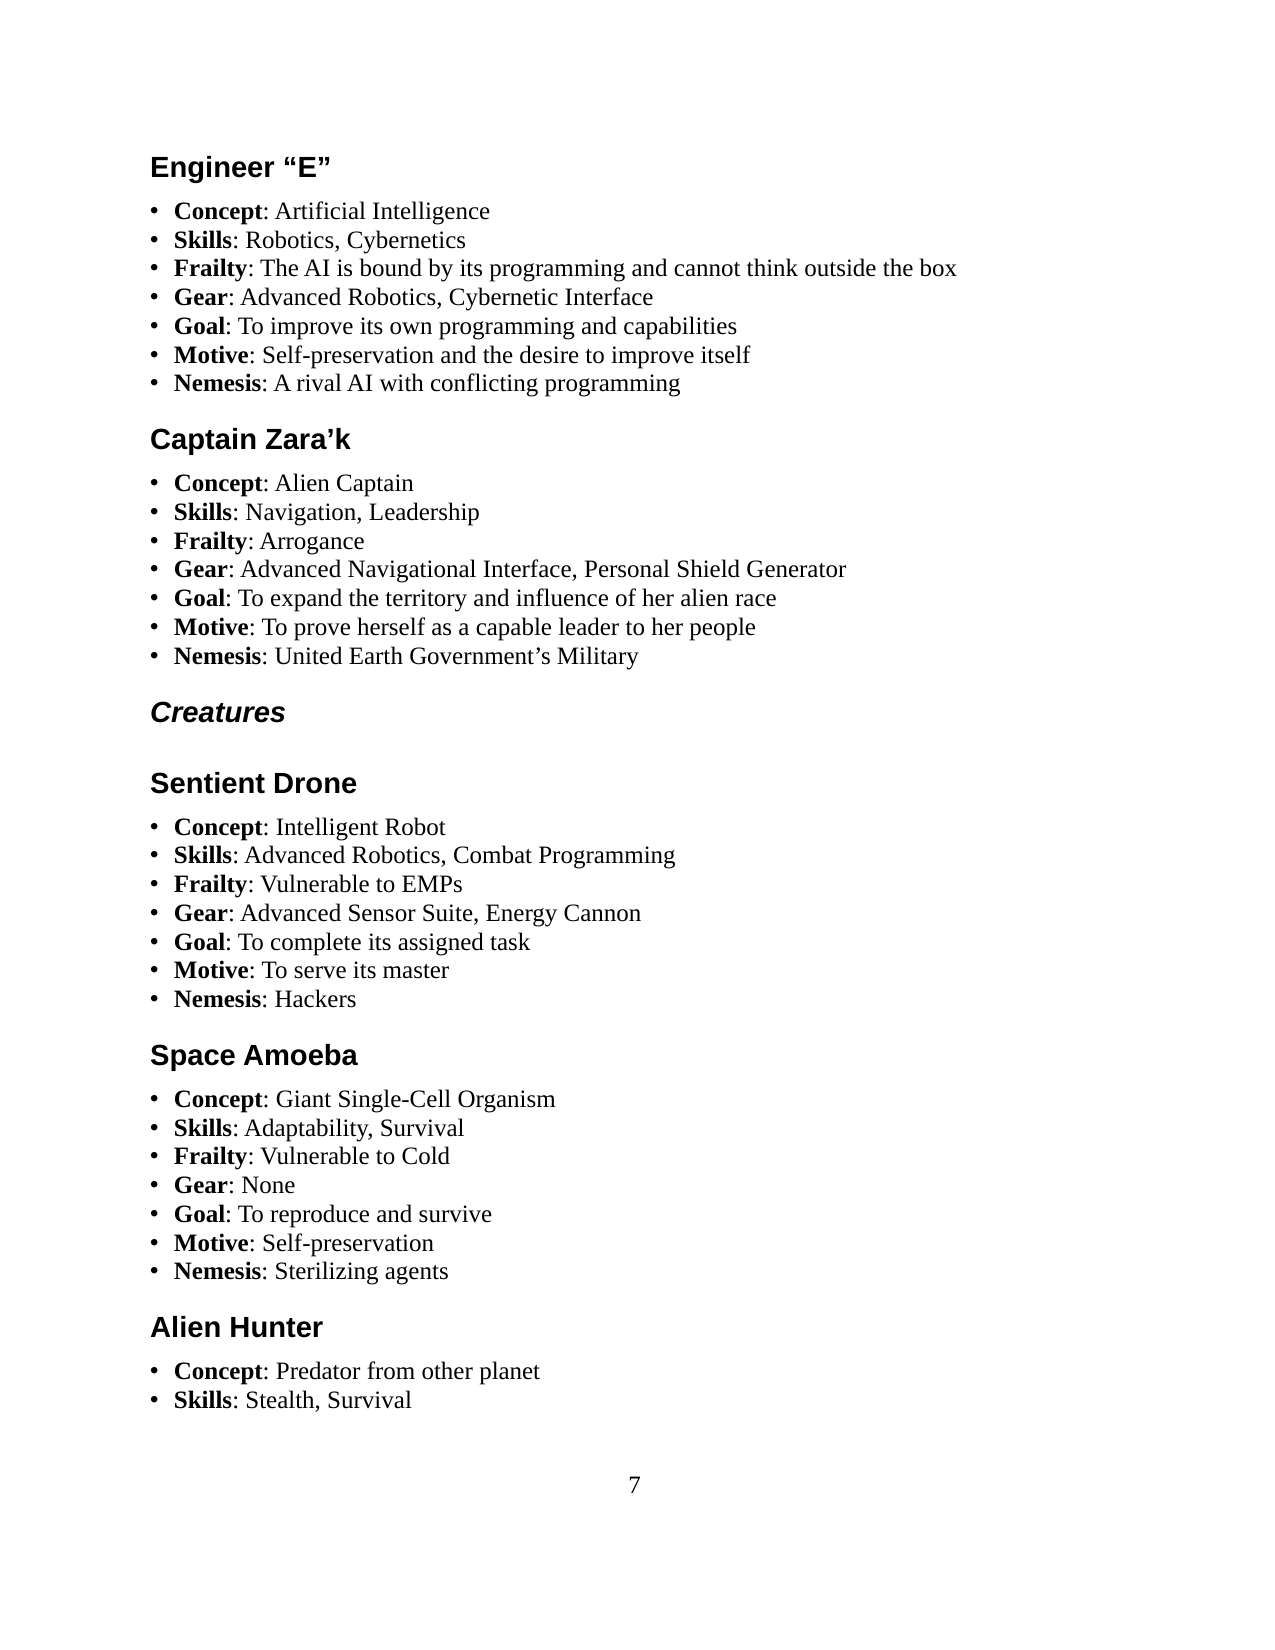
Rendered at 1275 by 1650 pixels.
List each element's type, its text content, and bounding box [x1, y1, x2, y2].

list Concept: Intelligent Robot [150, 812, 1125, 840]
list Motive: Self-preservation and the desire to improve itself [150, 340, 1125, 368]
list Gear: Advanced Sensor Suite, Energy Cannon [150, 898, 1125, 927]
list Motive: To serve its master [150, 955, 1125, 984]
list Concept: Predator from other planet [150, 1356, 1125, 1385]
list Nemesis: A rival AI with conflicting programming [150, 368, 1125, 397]
list Frailty: The AI is bound by its programming and cannot think outside the box [150, 253, 1125, 282]
list Goal: To complete its assigned task [150, 927, 1125, 955]
list Skills: Adaptability, Survival [150, 1113, 1125, 1141]
list Motive: Self-preservation [150, 1228, 1125, 1256]
list Motive: To prove herself as a capable leader to her people [150, 612, 1125, 641]
list Frailty: Vulnerable to EMPs [150, 869, 1125, 898]
list Goal: To reproduce and survive [150, 1199, 1125, 1228]
list Goal: To expand the territory and influence of her alien race [150, 583, 1125, 612]
list Nemesis: Hackers [150, 984, 1125, 1013]
list Gear: Advanced Navigational Interface, Personal Shield Generator [150, 554, 1125, 583]
list Gear: None [150, 1170, 1125, 1199]
subtitle Space Amoeba [150, 1038, 1125, 1071]
list Concept: Artificial Intelligence [150, 196, 1125, 225]
subtitle Sentient Drone [150, 766, 1125, 799]
list Skills: Stealth, Survival [150, 1385, 1125, 1414]
list Skills: Robotics, Cybernetics [150, 225, 1125, 253]
list Goal: To improve its own programming and capabilities [150, 311, 1125, 340]
list Concept: Alien Captain [150, 468, 1125, 497]
subtitle Captain Zara’k [150, 422, 1125, 456]
list Frailty: Arrogance [150, 526, 1125, 554]
subtitle Engineer “E” [150, 150, 1125, 183]
list Frailty: Vulnerable to Cold [150, 1141, 1125, 1170]
subtitle Creatures [150, 694, 1125, 728]
list Skills: Advanced Robotics, Combat Programming [150, 840, 1125, 869]
list Gear: Advanced Robotics, Cybernetic Interface [150, 282, 1125, 311]
list Concept: Giant Single-Cell Organism [150, 1084, 1125, 1113]
list Nemesis: Sterilizing agents [150, 1256, 1125, 1285]
list Nemesis: United Earth Government’s Military [150, 641, 1125, 669]
subtitle Alien Hunter [150, 1310, 1125, 1344]
list Skills: Navigation, Leadership [150, 497, 1125, 526]
